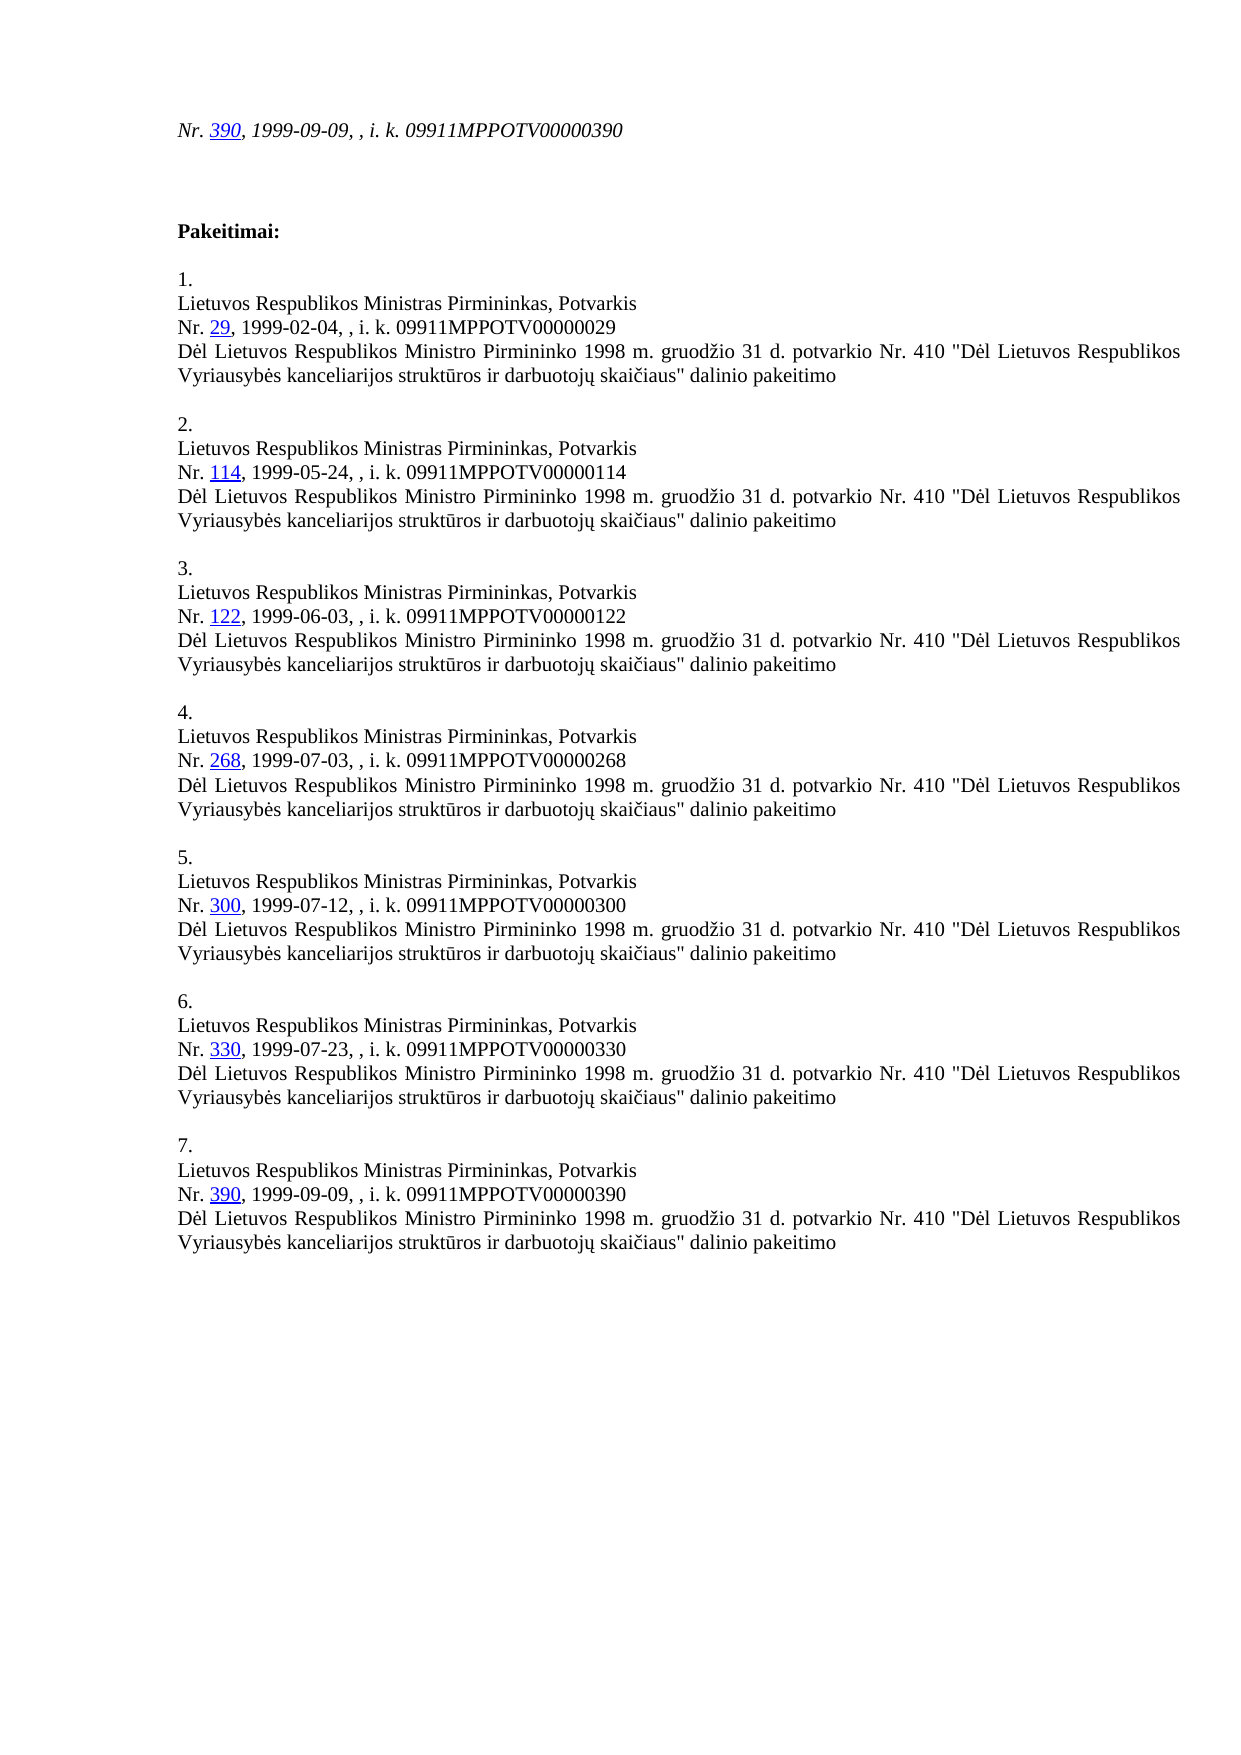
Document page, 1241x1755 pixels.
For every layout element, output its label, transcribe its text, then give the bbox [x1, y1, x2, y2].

text Nr. 114, 1999-05-24, , i. k. 09911MPPOTV00000114 [177, 460, 1181, 484]
text Dėl Lietuvos Respublikos Ministro Pirmininko 1998 m. gruodžio 31 d. potvarkio Nr. 410 "Dėl Lietuvos Respublikos Vyriausybės kanceliarijos struktūros ir darbuotojų skaičiaus" dalinio pakeitimo [177, 484, 1181, 532]
text Nr. 122, 1999-06-03, , i. k. 09911MPPOTV00000122 [177, 604, 1181, 628]
text Dėl Lietuvos Respublikos Ministro Pirmininko 1998 m. gruodžio 31 d. potvarkio Nr. 410 "Dėl Lietuvos Respublikos Vyriausybės kanceliarijos struktūros ir darbuotojų skaičiaus" dalinio pakeitimo [177, 628, 1181, 676]
text Nr. 268, 1999-07-03, , i. k. 09911MPPOTV00000268 [177, 748, 1181, 772]
text Lietuvos Respublikos Ministras Pirmininkas, Potvarkis [177, 724, 1181, 748]
text Lietuvos Respublikos Ministras Pirmininkas, Potvarkis [177, 436, 1181, 460]
text Dėl Lietuvos Respublikos Ministro Pirmininko 1998 m. gruodžio 31 d. potvarkio Nr. 410 "Dėl Lietuvos Respublikos Vyriausybės kanceliarijos struktūros ir darbuotojų skaičiaus" dalinio pakeitimo [177, 917, 1181, 965]
text Pakeitimai: [177, 219, 1181, 243]
text Dėl Lietuvos Respublikos Ministro Pirmininko 1998 m. gruodžio 31 d. potvarkio Nr. 410 "Dėl Lietuvos Respublikos Vyriausybės kanceliarijos struktūros ir darbuotojų skaičiaus" dalinio pakeitimo [177, 339, 1181, 387]
text 7. [177, 1133, 1181, 1157]
text Lietuvos Respublikos Ministras Pirmininkas, Potvarkis [177, 291, 1181, 315]
text Nr. 29, 1999-02-04, , i. k. 09911MPPOTV00000029 [177, 315, 1181, 339]
text Dėl Lietuvos Respublikos Ministro Pirmininko 1998 m. gruodžio 31 d. potvarkio Nr. 410 "Dėl Lietuvos Respublikos Vyriausybės kanceliarijos struktūros ir darbuotojų skaičiaus" dalinio pakeitimo [177, 1206, 1181, 1254]
text Nr. 390, 1999-09-09, , i. k. 09911MPPOTV00000390 [177, 1182, 1181, 1206]
text 1. [177, 267, 1181, 291]
text 4. [177, 700, 1181, 724]
text Dėl Lietuvos Respublikos Ministro Pirmininko 1998 m. gruodžio 31 d. potvarkio Nr. 410 "Dėl Lietuvos Respublikos Vyriausybės kanceliarijos struktūros ir darbuotojų skaičiaus" dalinio pakeitimo [177, 1061, 1181, 1109]
text Nr. 300, 1999-07-12, , i. k. 09911MPPOTV00000300 [177, 893, 1181, 917]
text Dėl Lietuvos Respublikos Ministro Pirmininko 1998 m. gruodžio 31 d. potvarkio Nr. 410 "Dėl Lietuvos Respublikos Vyriausybės kanceliarijos struktūros ir darbuotojų skaičiaus" dalinio pakeitimo [177, 772, 1181, 821]
text Nr. 330, 1999-07-23, , i. k. 09911MPPOTV00000330 [177, 1037, 1181, 1061]
text 5. [177, 845, 1181, 869]
text Lietuvos Respublikos Ministras Pirmininkas, Potvarkis [177, 580, 1181, 604]
text 6. [177, 989, 1181, 1013]
text Lietuvos Respublikos Ministras Pirmininkas, Potvarkis [177, 1013, 1181, 1037]
text 3. [177, 556, 1181, 580]
text Lietuvos Respublikos Ministras Pirmininkas, Potvarkis [177, 869, 1181, 893]
text Lietuvos Respublikos Ministras Pirmininkas, Potvarkis [177, 1157, 1181, 1182]
text 2. [177, 412, 1181, 436]
text Nr. 390, 1999-09-09, , i. k. 09911MPPOTV00000390 [177, 118, 1181, 142]
